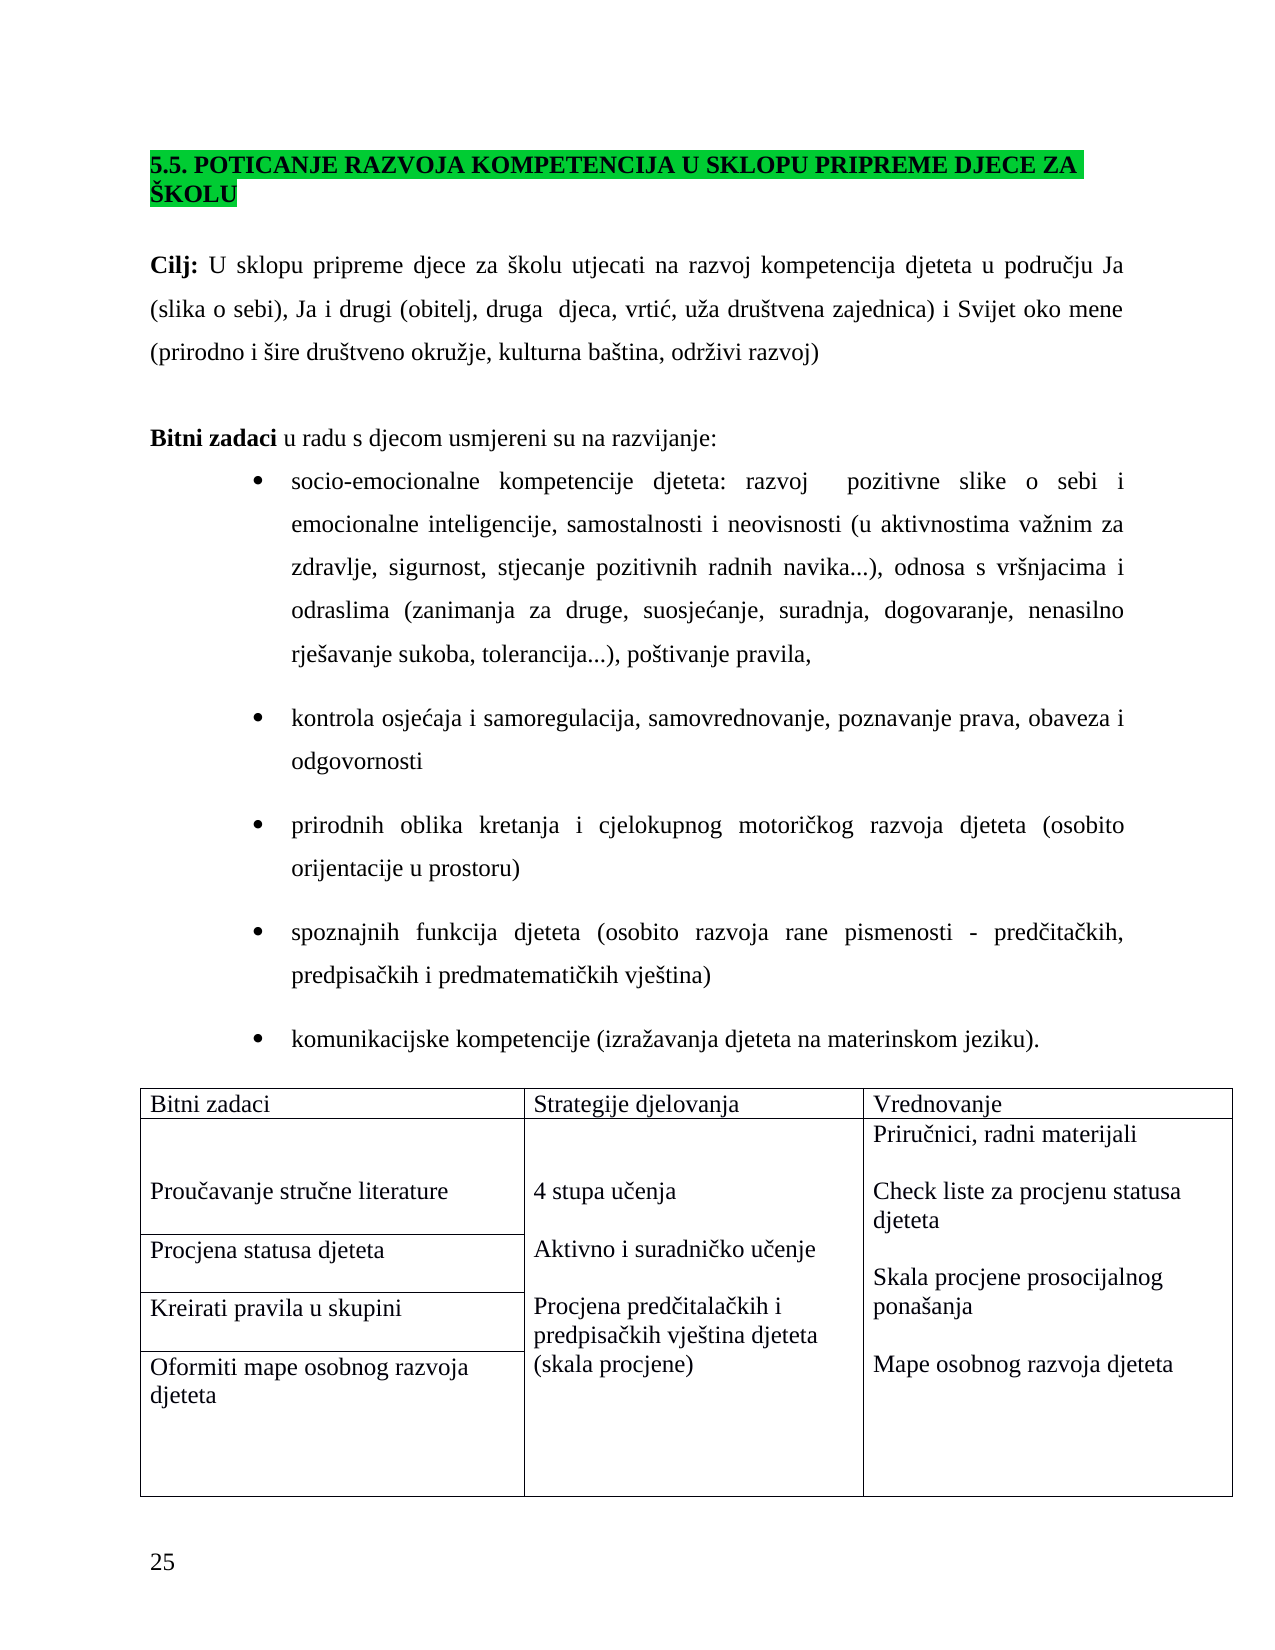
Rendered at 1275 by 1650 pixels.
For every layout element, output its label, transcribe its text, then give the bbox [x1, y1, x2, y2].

list komunikacijske kompetencije (izražavanja djeteta na materinskom jeziku). [253, 1024, 1125, 1053]
table_cell Priručnici, radni materijali Check liste za procjenu statusa djeteta Skala procjene prosocijalnog ponašanja Mape osobnog razvoja djeteta [864, 1119, 1232, 1496]
table_cell Kreirati pravila u skupini [141, 1293, 524, 1351]
table_header Vrednovanje [864, 1089, 1232, 1118]
table_header Strategije djelovanja [525, 1089, 863, 1118]
list spoznajnih funkcija djeteta (osobito razvoja rane pismenosti - predčitačkih, predpisačkih i predmatematičkih vještina) [253, 917, 1125, 989]
text Cilj: U sklopu pripreme djece za školu utjecati na razvoj kompetencija djeteta u području Ja (slika o sebi), Ja i drugi (obitelj, druga djeca, vrtić, uža društvena zajednica) i Svijet oko mene (prirodno i šire društveno okružje, kulturna baština, održivi razvoj) [150, 251, 1125, 366]
list kontrola osjećaja i samoregulacija, samovrednovanje, poznavanje prava, obaveza i odgovornosti [253, 703, 1125, 774]
list prirodnih oblika kretanja i cjelokupnog motoričkog razvoja djeteta (osobito orijentacije u prostoru) [253, 810, 1125, 882]
table_cell Procjena statusa djeteta [141, 1235, 524, 1292]
table_cell Oformiti mape osobnog razvoja djeteta [141, 1352, 524, 1496]
text 5.5. POTICANJE RAZVOJA KOMPETENCIJA U SKLOPU PRIPREME DJECE ZA ŠKOLU [150, 150, 1125, 207]
text Bitni zadaci u radu s djecom usmjereni su na razvijanje: [150, 423, 1125, 452]
table_header Bitni zadaci [141, 1089, 524, 1118]
table_cell Proučavanje stručne literature [141, 1119, 524, 1234]
table_cell 4 stupa učenja Aktivno i suradničko učenje Procjena predčitalačkih i predpisačkih vještina djeteta (skala procjene) [525, 1119, 863, 1496]
list socio-emocionalne kompetencije djeteta: razvoj pozitivne slike o sebi i emocionalne inteligencije, samostalnosti i neovisnosti (u aktivnostima važnim za zdravlje, sigurnost, stjecanje pozitivnih radnih navika...), odnosa s vršnjacima i odraslima (zanimanja za druge, suosjećanje, suradnja, dogovaranje, nenasilno rješavanje sukoba, tolerancija...), poštivanje pravila, [253, 466, 1125, 667]
